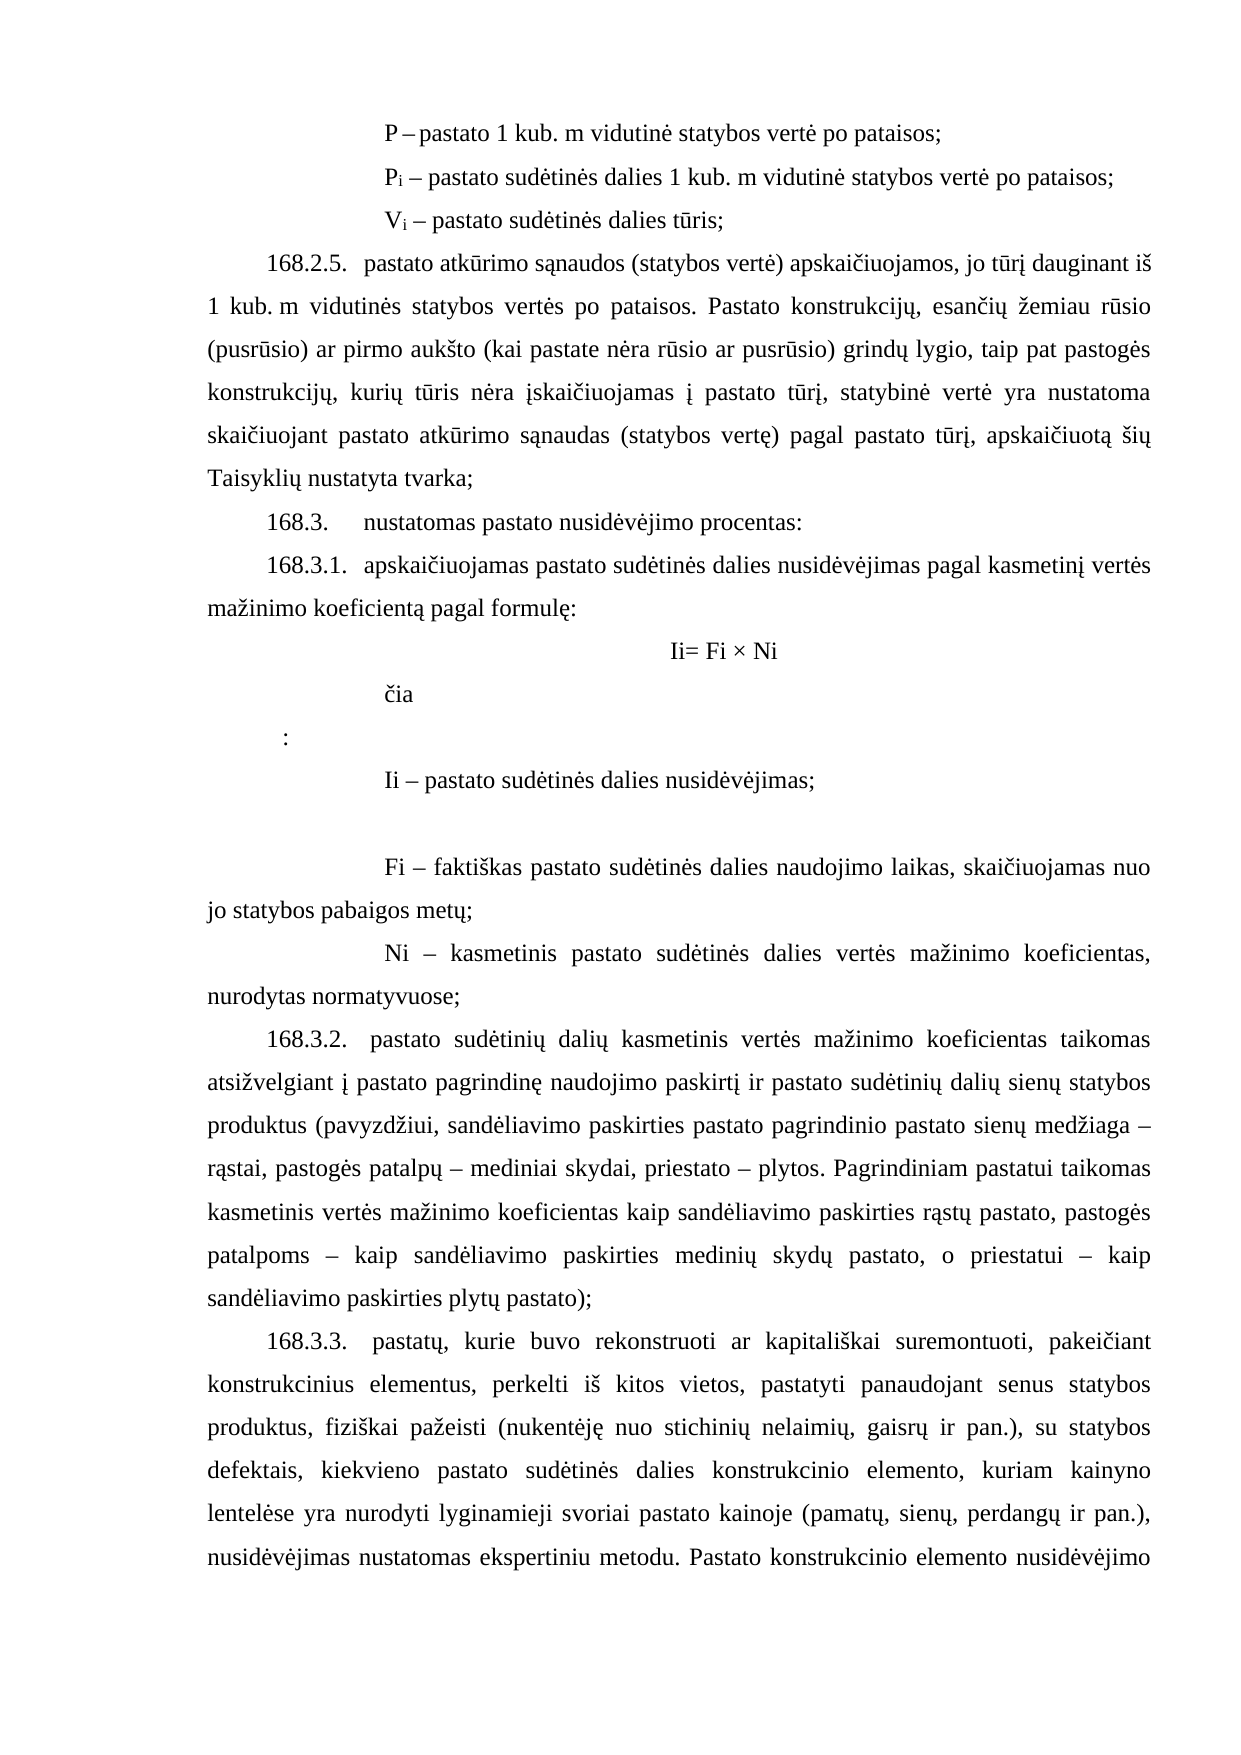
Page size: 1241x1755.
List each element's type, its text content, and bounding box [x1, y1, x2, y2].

text 168.3.3. pastatų, kurie buvo rekonstruoti ar kapitališkai suremontuoti, pakeičiant konstrukcinius elementus, perkelti iš kitos vietos, pastatyti panaudojant senus statybos produktus, fiziškai pažeisti (nukentėję nuo stichinių nelaimių, gaisrų ir pan.), su statybos defektais, kiekvieno pastato sudėtinės dalies konstrukcinio elemento, kuriam kainyno lentelėse yra nurodyti lyginamieji svoriai pastato kainoje (pamatų, sienų, perdangų ir pan.), nusidėvėjimas nustatomas ekspertiniu metodu. Pastato konstrukcinio elemento nusidėvėjimo [207, 1326, 1152, 1570]
text Fi – faktiškas pastato sudėtinės dalies naudojimo laikas, skaičiuojamas nuo jo statybos pabaigos metų; [207, 852, 1152, 923]
text Ii= Fi × Ni [207, 636, 1152, 665]
text Ii – pastato sudėtinės dalies nusidėvėjimas; [207, 765, 1152, 837]
text P – pastato 1 kub. m vidutinė statybos vertė po pataisos; [207, 118, 1152, 147]
text čia : [207, 679, 1152, 751]
text 168.3.2. pastato sudėtinių dalių kasmetinis vertės mažinimo koeficientas taikomas atsižvelgiant į pastato pagrindinę naudojimo paskirtį ir pastato sudėtinių dalių sienų statybos produktus (pavyzdžiui, sandėliavimo paskirties pastato pagrindinio pastato sienų medžiaga – rąstai, pastogės patalpų – mediniai skydai, priestato – plytos. Pagrindiniam pastatui taikomas kasmetinis vertės mažinimo koeficientas kaip sandėliavimo paskirties rąstų pastato, pastogės patalpoms – kaip sandėliavimo paskirties medinių skydų pastato, o priestatui – kaip sandėliavimo paskirties plytų pastato); [207, 1024, 1152, 1312]
text Pi – pastato sudėtinės dalies 1 kub. m vidutinė statybos vertė po pataisos; [207, 162, 1152, 190]
text Ni – kasmetinis pastato sudėtinės dalies vertės mažinimo koeficientas, nurodytas normatyvuose; [207, 938, 1152, 1010]
text 168.3.1. apskaičiuojamas pastato sudėtinės dalies nusidėvėjimas pagal kasmetinį vertės mažinimo koeficientą pagal formulę: [207, 550, 1152, 622]
text Vi – pastato sudėtinės dalies tūris; [207, 205, 1152, 233]
text 168.2.5. pastato atkūrimo sąnaudos (statybos vertė) apskaičiuojamos, jo tūrį dauginant iš 1 kub. m vidutinės statybos vertės po pataisos. Pastato konstrukcijų, esančių žemiau rūsio (pusrūsio) ar pirmo aukšto (kai pastate nėra rūsio ar pusrūsio) grindų lygio, taip pat pastogės konstrukcijų, kurių tūris nėra įskaičiuojamas į pastato tūrį, statybinė vertė yra nustatoma skaičiuojant pastato atkūrimo sąnaudas (statybos vertę) pagal pastato tūrį, apskaičiuotą šių Taisyklių nustatyta tvarka; [207, 248, 1152, 492]
text 168.3. nustatomas pastato nusidėvėjimo procentas: [207, 507, 1152, 535]
